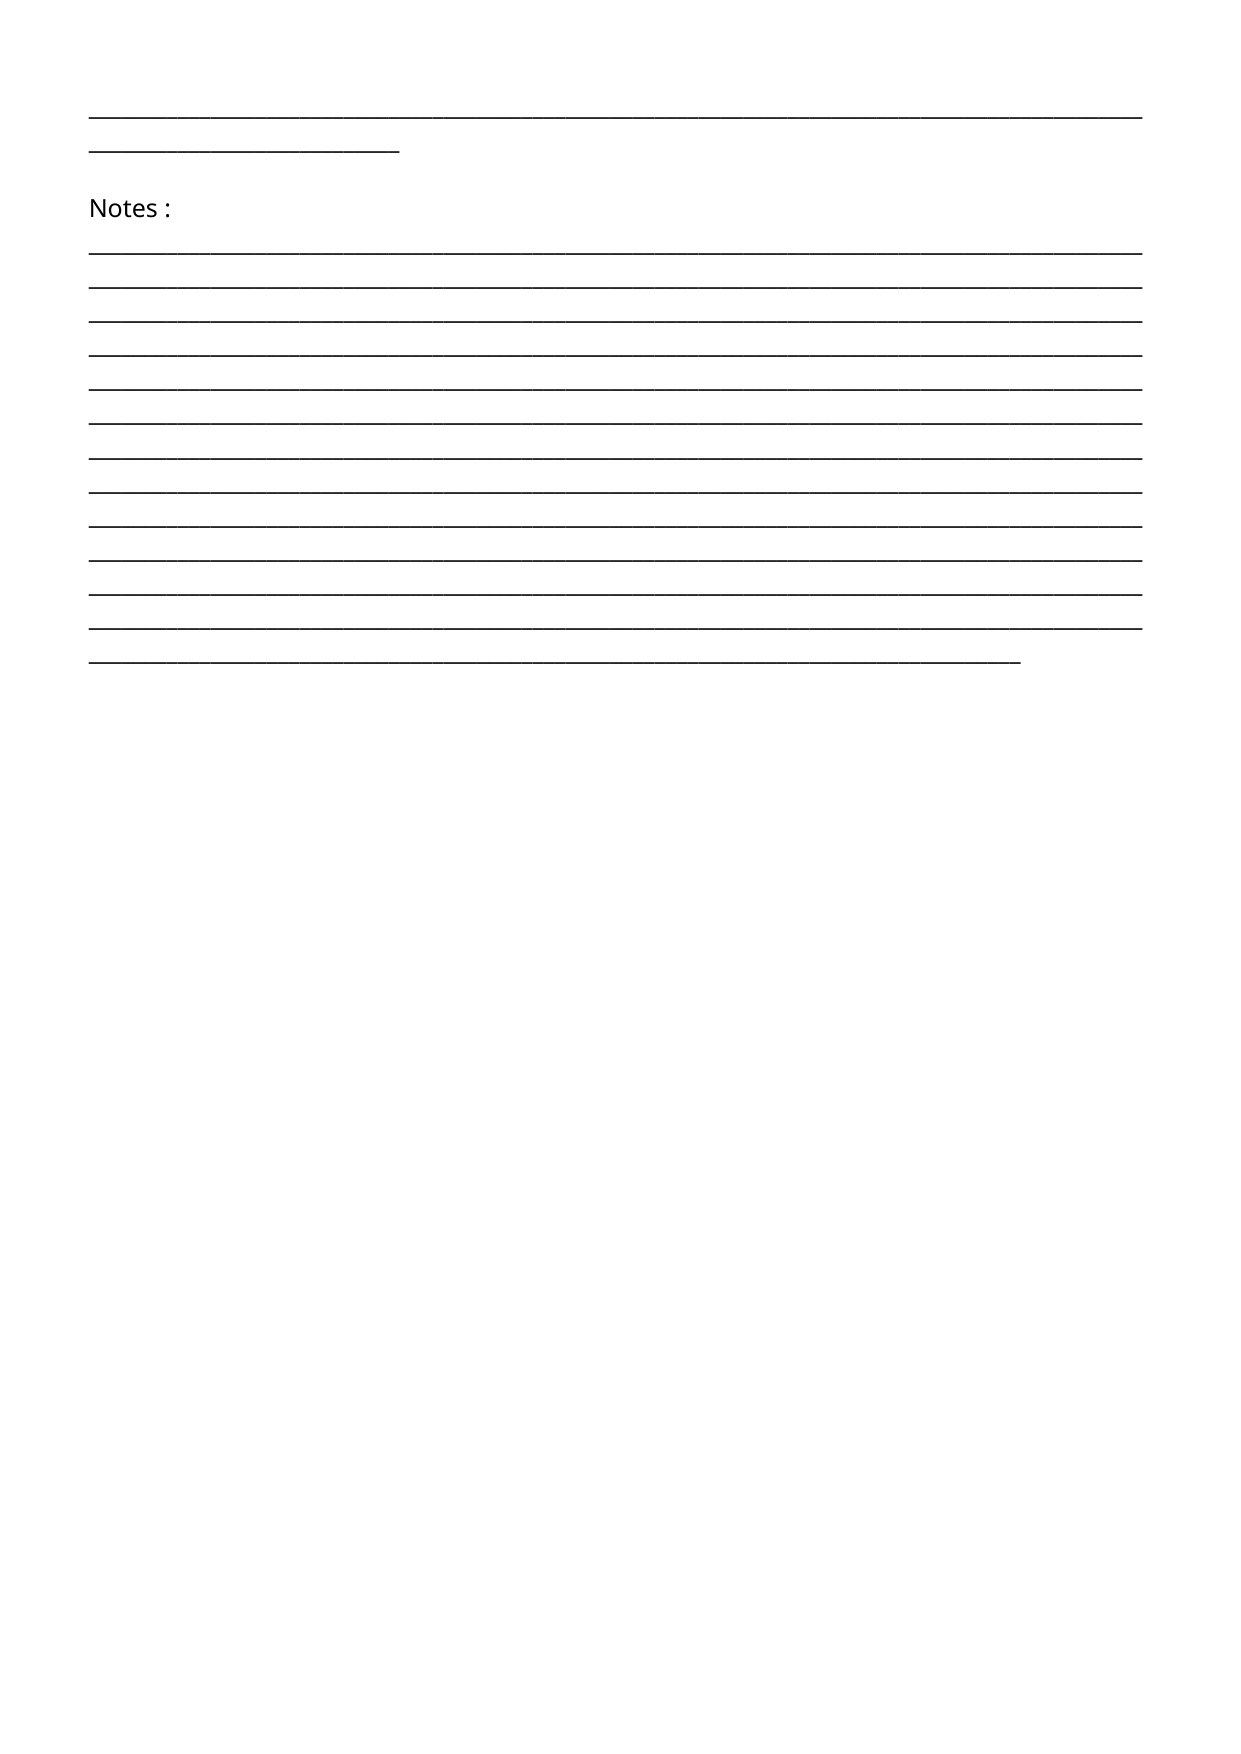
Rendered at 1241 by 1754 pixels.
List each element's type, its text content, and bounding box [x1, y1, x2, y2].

text ________________________________________________________________________________________________________________________________________________________________________________________________________________________________________________________________________________________________________________________________________________________________________________________________________________________________________________________________________________________________________________________________________________________________________________________________________________________________________________________________________________________________________________________________________________________________________________________________________________________________________________________________________________________________________________________________________________________________________________________________________________________________________________________________________________________________________________________________________________________________________________________________________________________________________________________________________ [88, 225, 1152, 668]
text ___________________________________________________________________________________________________________________________ [88, 88, 1152, 157]
text Notes : [88, 191, 1152, 225]
